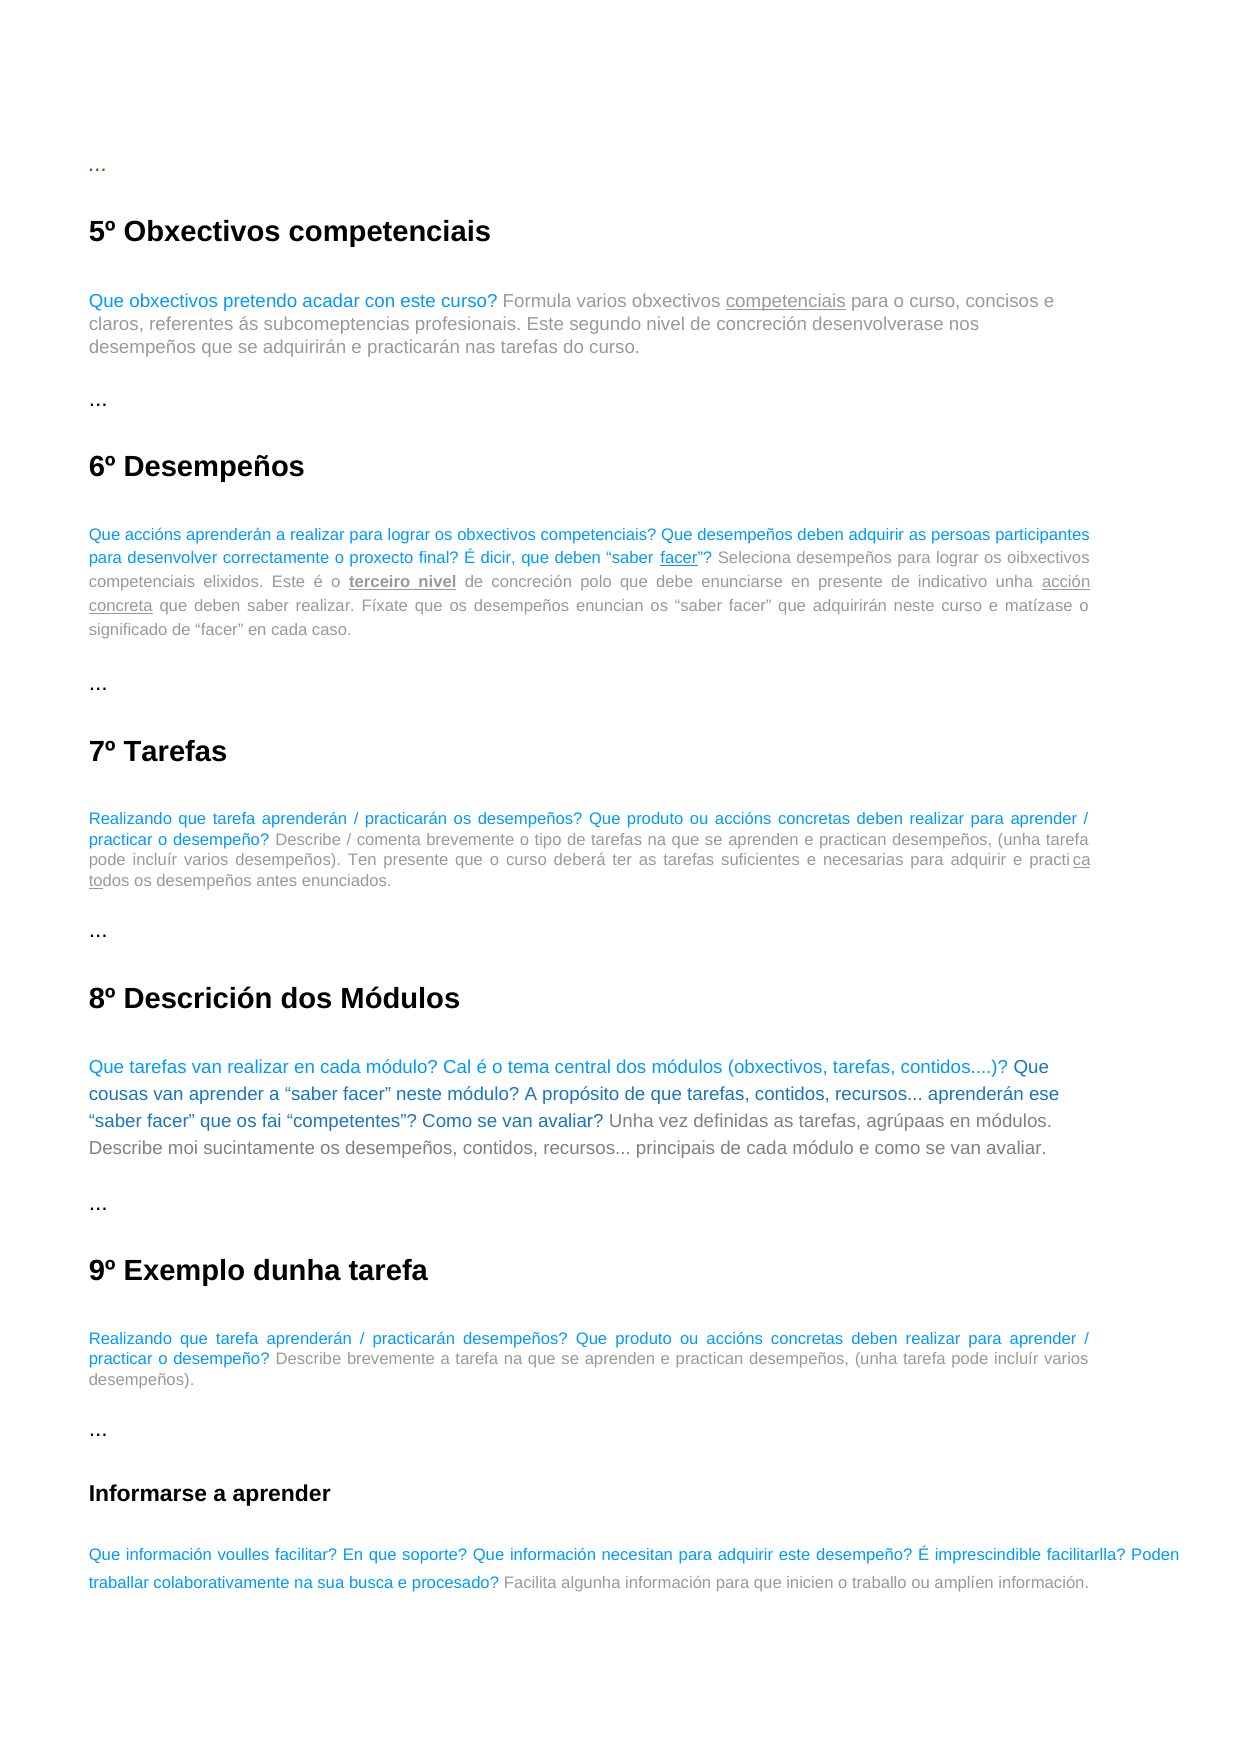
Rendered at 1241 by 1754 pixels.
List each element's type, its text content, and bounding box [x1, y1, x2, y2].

text 5º Obxectivos competenciais [88, 214, 1181, 248]
text ... [88, 916, 1181, 943]
text Que tarefas van realizar en cada módulo? Cal é o tema central dos módulos (obxectivos, tarefas, contidos....)? Que cousas van aprender a “saber facer” neste módulo? A propósito de que tarefas, contidos, recursos... aprenderán ese “saber facer” que os fai “competentes”? Como se van avaliar? Unha vez definidas as tarefas, agrúpaas en módulos. Describe moi sucintamente os desempeños, contidos, recursos... principais de cada módulo e como se van avaliar. [88, 1056, 1090, 1158]
text 7º Tarefas [88, 733, 1181, 767]
text Informarse a aprender [88, 1480, 1181, 1506]
text Que información voulles facilitar? En que soporte? Que información necesitan para adquirir este desempeño? É imprescindible facilitarlla? Poden traballar colaborativamente na sua busca e procesado? Facilita algunha información para que inicien o traballo ou amplíen información. [88, 1544, 1181, 1592]
text Realizando que tarefa aprenderán / practicarán os desempeños? Que produto ou accións concretas deben realizar para aprender / practicar o desempeño? Describe / comenta brevemente o tipo de tarefas na que se aprenden e practican desempeños, (unha tarefa pode incluír varios desempeños). Ten presente que o curso deberá ter as tarefas suficientes e necesarias para adquirir e practica todos os desempeños antes enunciados. [88, 809, 1090, 890]
text Realizando que tarefa aprenderán / practicarán desempeños? Que produto ou accións concretas deben realizar para aprender / practicar o desempeño? Describe brevemente a tarefa na que se aprenden e practican desempeños, (unha tarefa pode incluír varios desempeños). [88, 1328, 1090, 1389]
text ... [88, 669, 1181, 695]
text ... [88, 1189, 1181, 1215]
text ... [88, 1415, 1181, 1442]
text ... [88, 150, 1181, 176]
text Que accións aprenderán a realizar para lograr os obxectivos competenciais? Que desempeños deben adquirir as persoas participantes para desenvolver correctamente o proxecto final? É dicir, que deben “saber facer”? Seleciona desempeños para lograr os oibxectivos competenciais elixidos. Este é o terceiro nivel de concreción polo que debe enunciarse en presente de indicativo unha acción concreta que deben saber realizar. Fíxate que os desempeños enuncian os “saber facer” que adquirirán neste curso e matízase o significado de “facer” en cada caso. [88, 524, 1090, 639]
text ... [88, 384, 1181, 411]
text 8º Descrición dos Módulos [88, 981, 1181, 1014]
text Que obxectivos pretendo acadar con este curso? Formula varios obxectivos competenciais para o curso, concisos e claros, referentes ás subcomeptencias profesionais. Este segundo nivel de concreción desenvolverase nos desempeños que se adquirirán e practicarán nas tarefas do curso. [88, 290, 1090, 358]
text 9º Exemplo dunha tarefa [88, 1253, 1181, 1287]
text 6º Desempeños [88, 449, 1181, 482]
